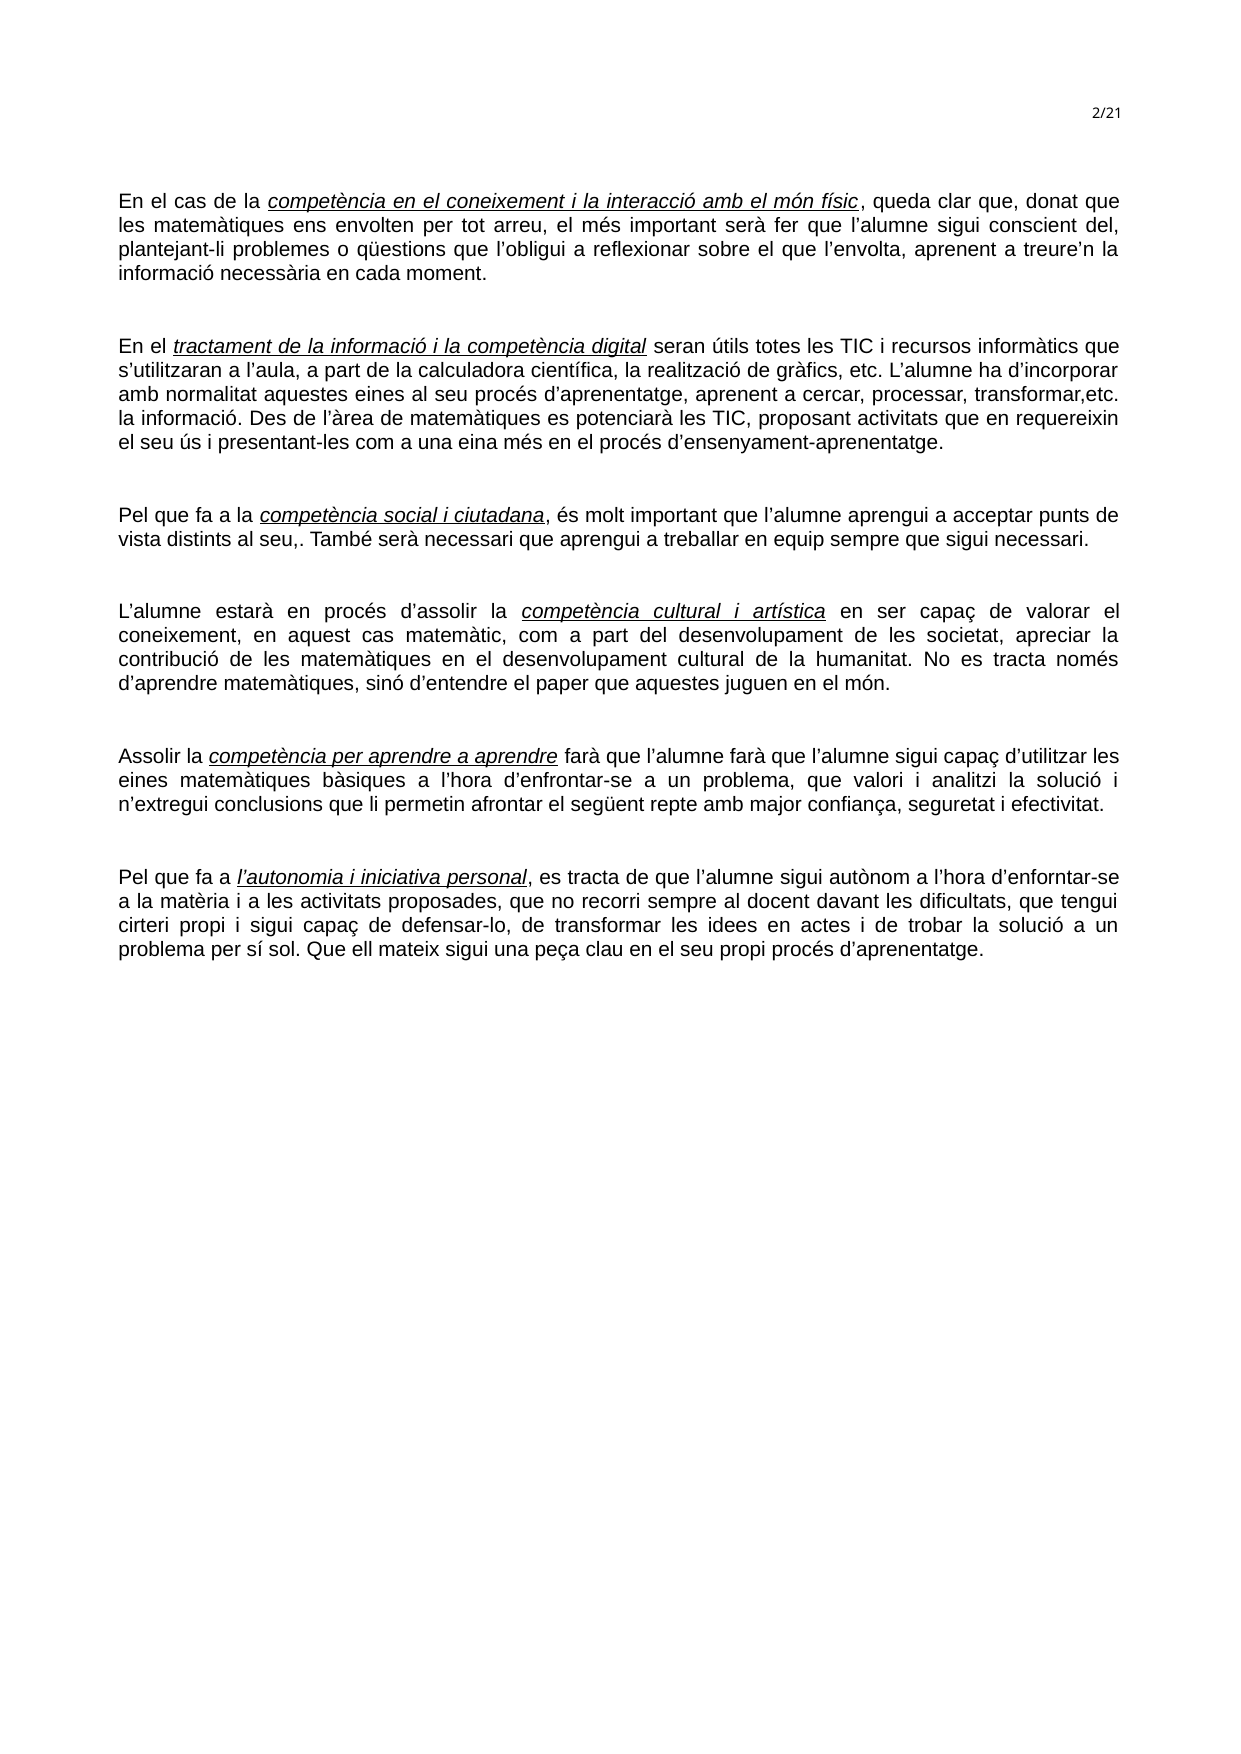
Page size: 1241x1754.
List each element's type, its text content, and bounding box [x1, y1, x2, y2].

text Pel que fa a la competència social i ciutadana, és molt important que l’alumne aprengui a acceptar punts de vista distints al seu,. També serà necessari que aprengui a treballar en equip sempre que sigui necessari. [118, 502, 1121, 550]
text L’alumne estarà en procés d’assolir la competència cultural i artística en ser capaç de valorar el coneixement, en aquest cas matemàtic, com a part del desenvolupament de les societat, apreciar la contribució de les matemàtiques en el desenvolupament cultural de la humanitat. No es tracta només d’aprendre matemàtiques, sinó d’entendre el paper que aquestes juguen en el món. [118, 599, 1121, 695]
text Pel que fa a l’autonomia i iniciativa personal, es tracta de que l’alumne sigui autònom a l’hora d’enforntar-se a la matèria i a les activitats proposades, que no recorri sempre al docent davant les dificultats, que tengui cirteri propi i sigui capaç de defensar-lo, de transformar les idees en actes i de trobar la solució a un problema per sí sol. Que ell mateix sigui una peça clau en el seu propi procés d’aprenentatge. [118, 865, 1121, 961]
text En el cas de la competència en el coneixement i la interacció amb el món físic, queda clar que, donat que les matemàtiques ens envolten per tot arreu, el més important serà fer que l’alumne sigui conscient del, plantejant-li problemes o qüestions que l’obligui a reflexionar sobre el que l’envolta, aprenent a treure’n la informació necessària en cada moment. [118, 189, 1121, 285]
text Assolir la competència per aprendre a aprendre farà que l’alumne farà que l’alumne sigui capaç d’utilitzar les eines matemàtiques bàsiques a l’hora d’enfrontar-se a un problema, que valori i analitzi la solució i n’extregui conclusions que li permetin afrontar el següent repte amb major confiança, seguretat i efectivitat. [118, 744, 1121, 816]
text En el tractament de la informació i la competència digital seran útils totes les TIC i recursos informàtics que s’utilitzaran a l’aula, a part de la calculadora científica, la realització de gràfics, etc. L’alumne ha d’incorporar amb normalitat aquestes eines al seu procés d’aprenentatge, aprenent a cercar, processar, transformar,etc. la informació. Des de l’àrea de matemàtiques es potenciarà les TIC, proposant activitats que en requereixin el seu ús i presentant-les com a una eina més en el procés d’ensenyament-aprenentatge. [118, 334, 1121, 453]
